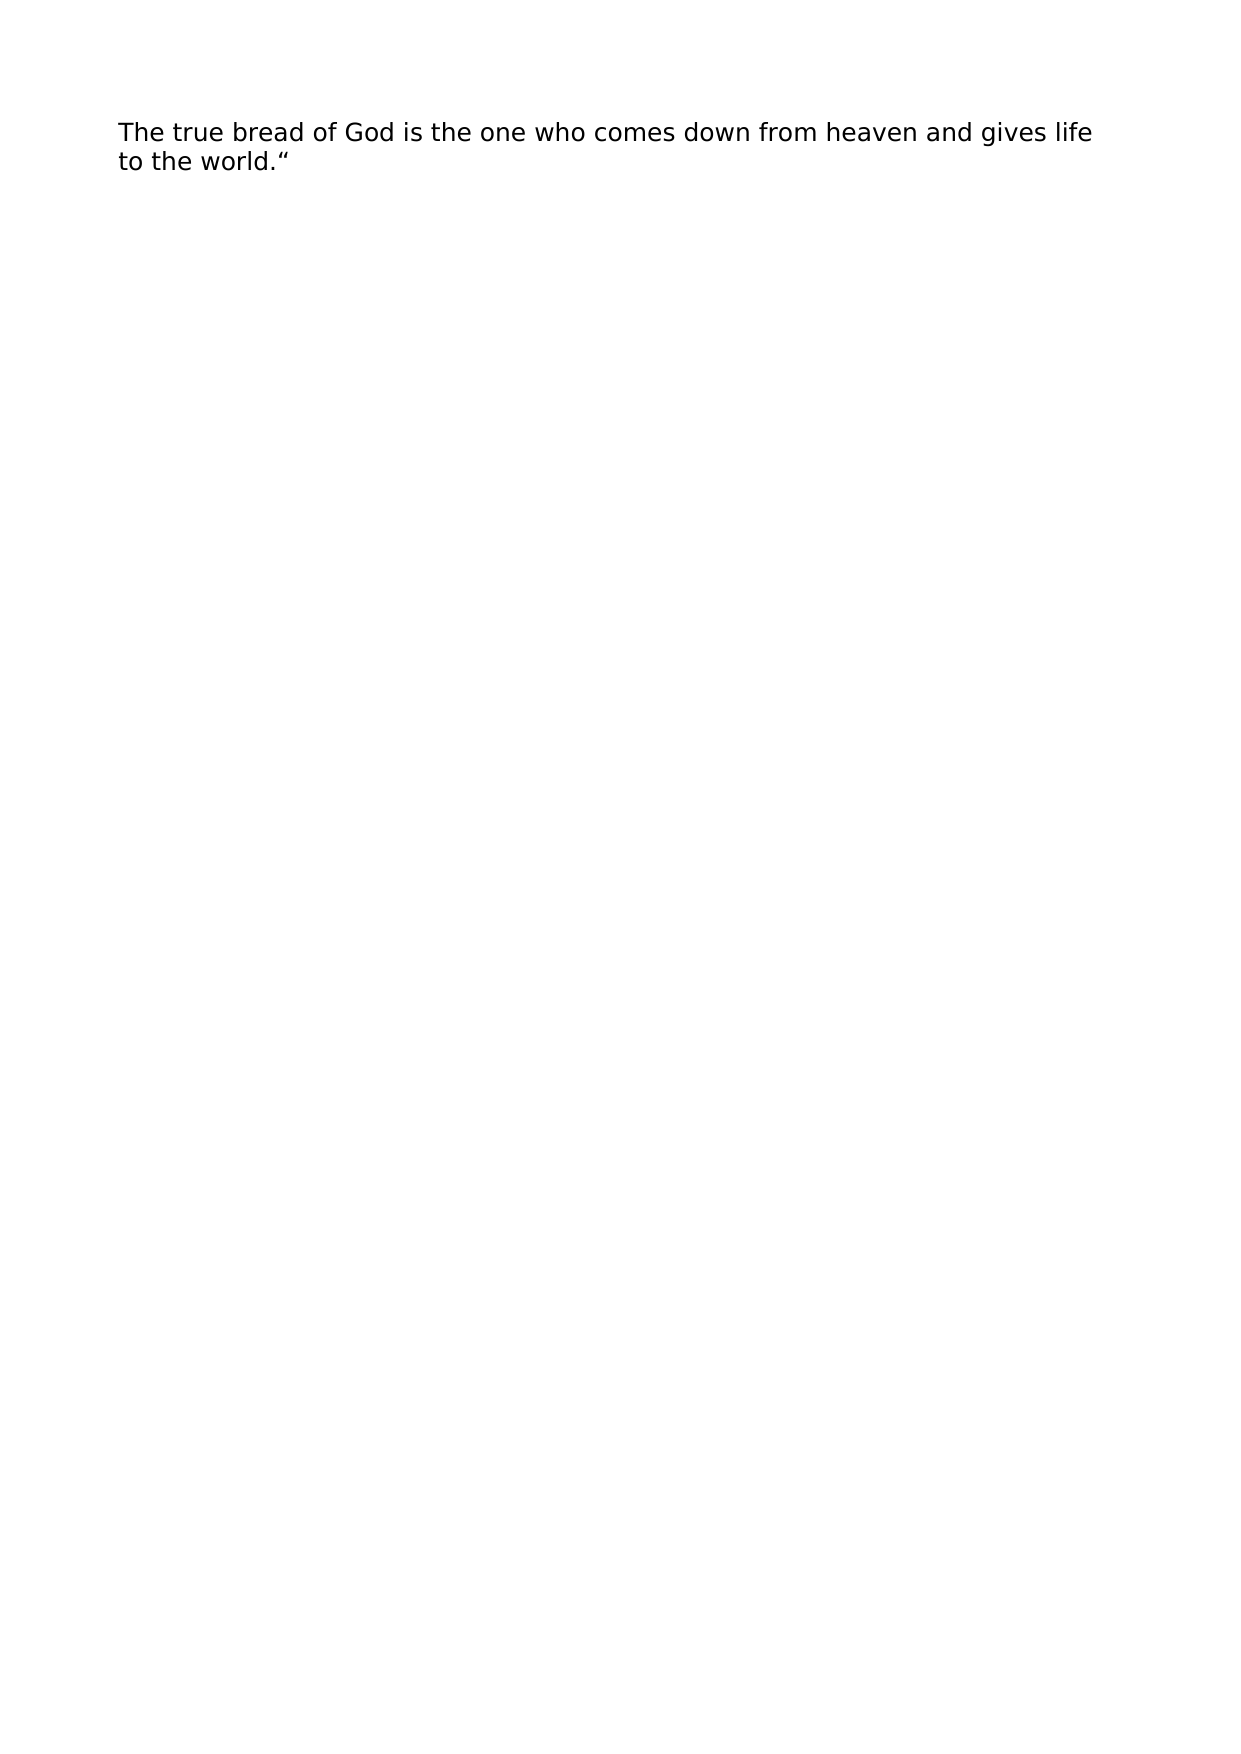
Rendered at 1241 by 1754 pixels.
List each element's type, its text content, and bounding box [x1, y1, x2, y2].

text The true bread of God is the one who comes down from heaven and gives life to the world.“ [118, 118, 1122, 176]
